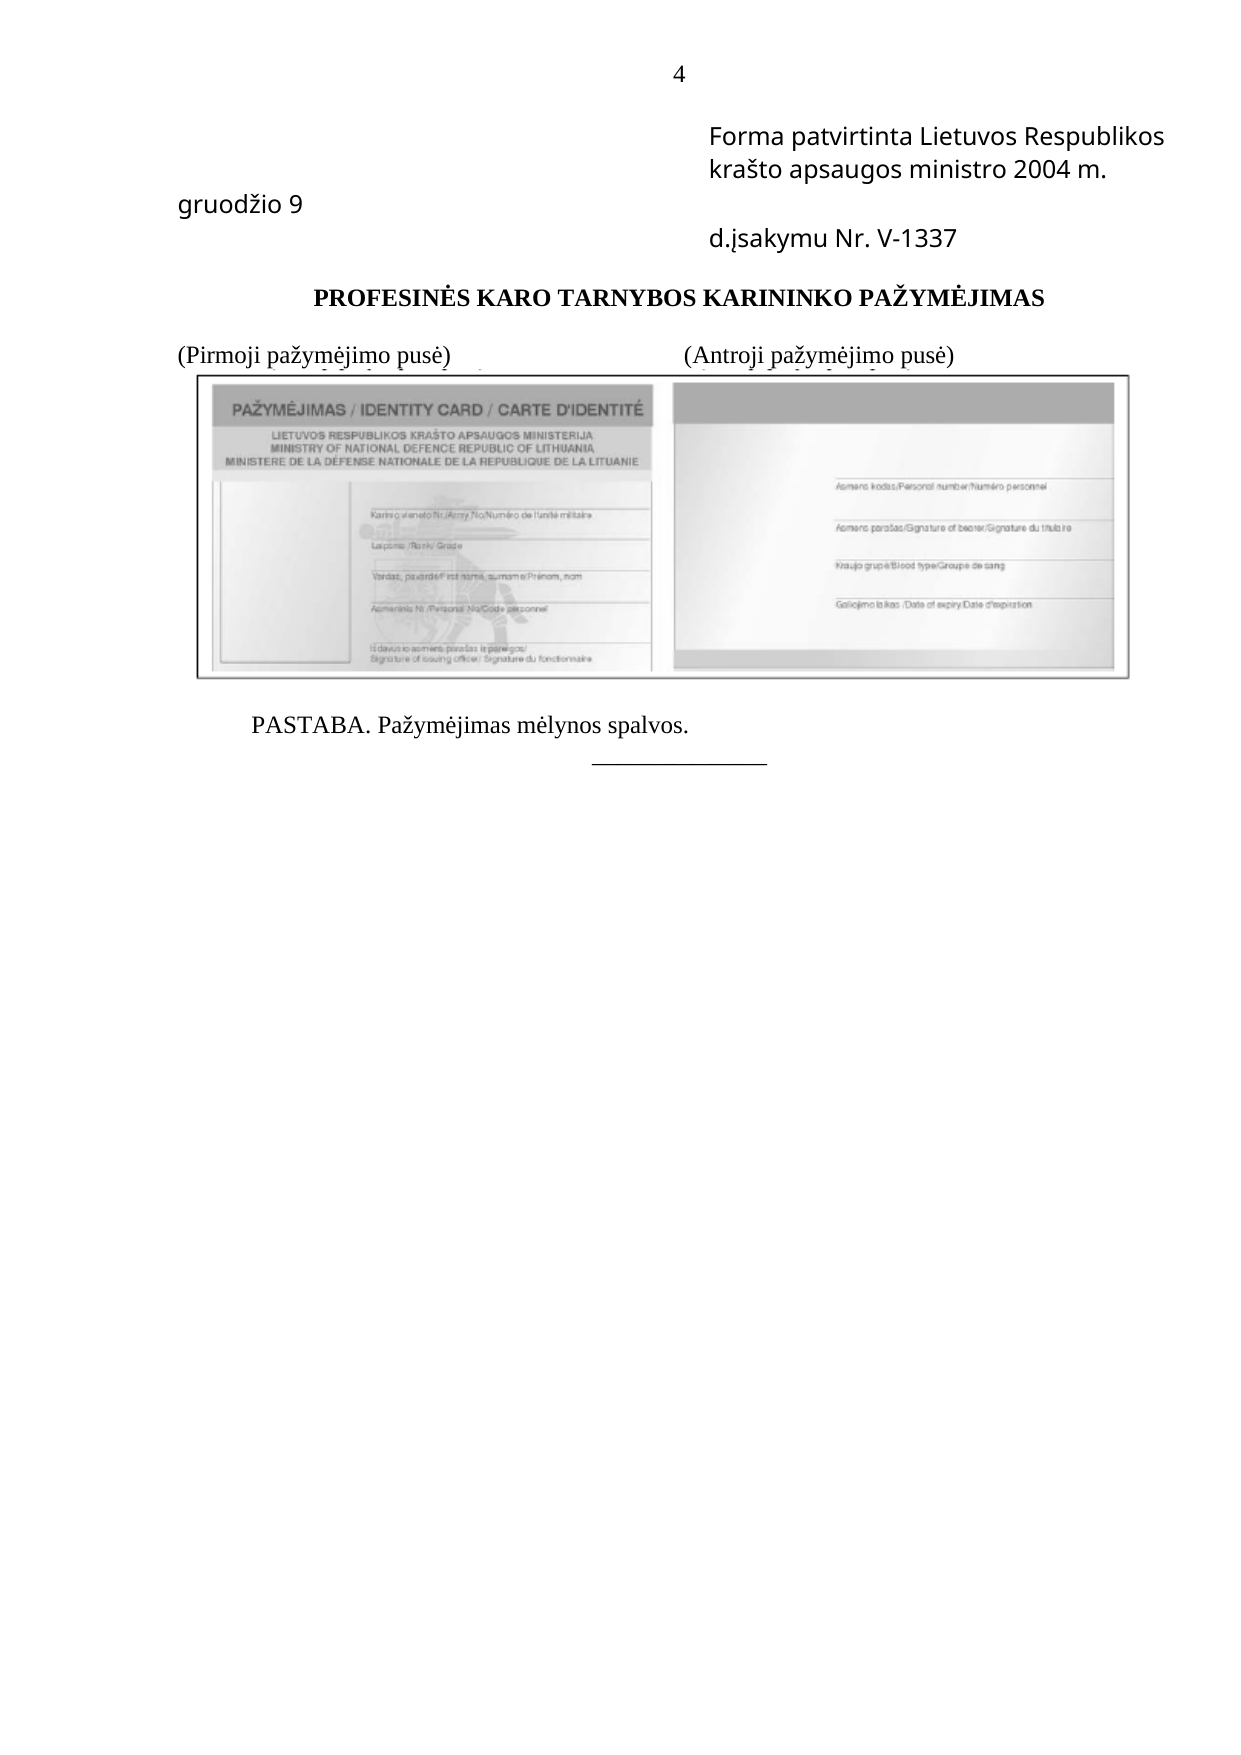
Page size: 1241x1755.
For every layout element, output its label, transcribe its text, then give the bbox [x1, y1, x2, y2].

text ______________ [177, 739, 1181, 768]
text (Pirmoji pažymėjimo pusė) (Antroji pažymėjimo pusė) [177, 341, 1181, 369]
text Forma patvirtinta Lietuvos Respublikos [709, 118, 1181, 152]
text PASTABA. Pažymėjimas mėlynos spalvos. [177, 711, 1181, 739]
text d.įsakymu Nr. V-1337 [177, 220, 1181, 254]
text krašto apsaugos ministro 2004 m. gruodžio 9 [177, 152, 1181, 220]
text PROFESINĖS KARO TARNYBOS KARININKO PAŽYMĖJIMAS [177, 283, 1181, 312]
